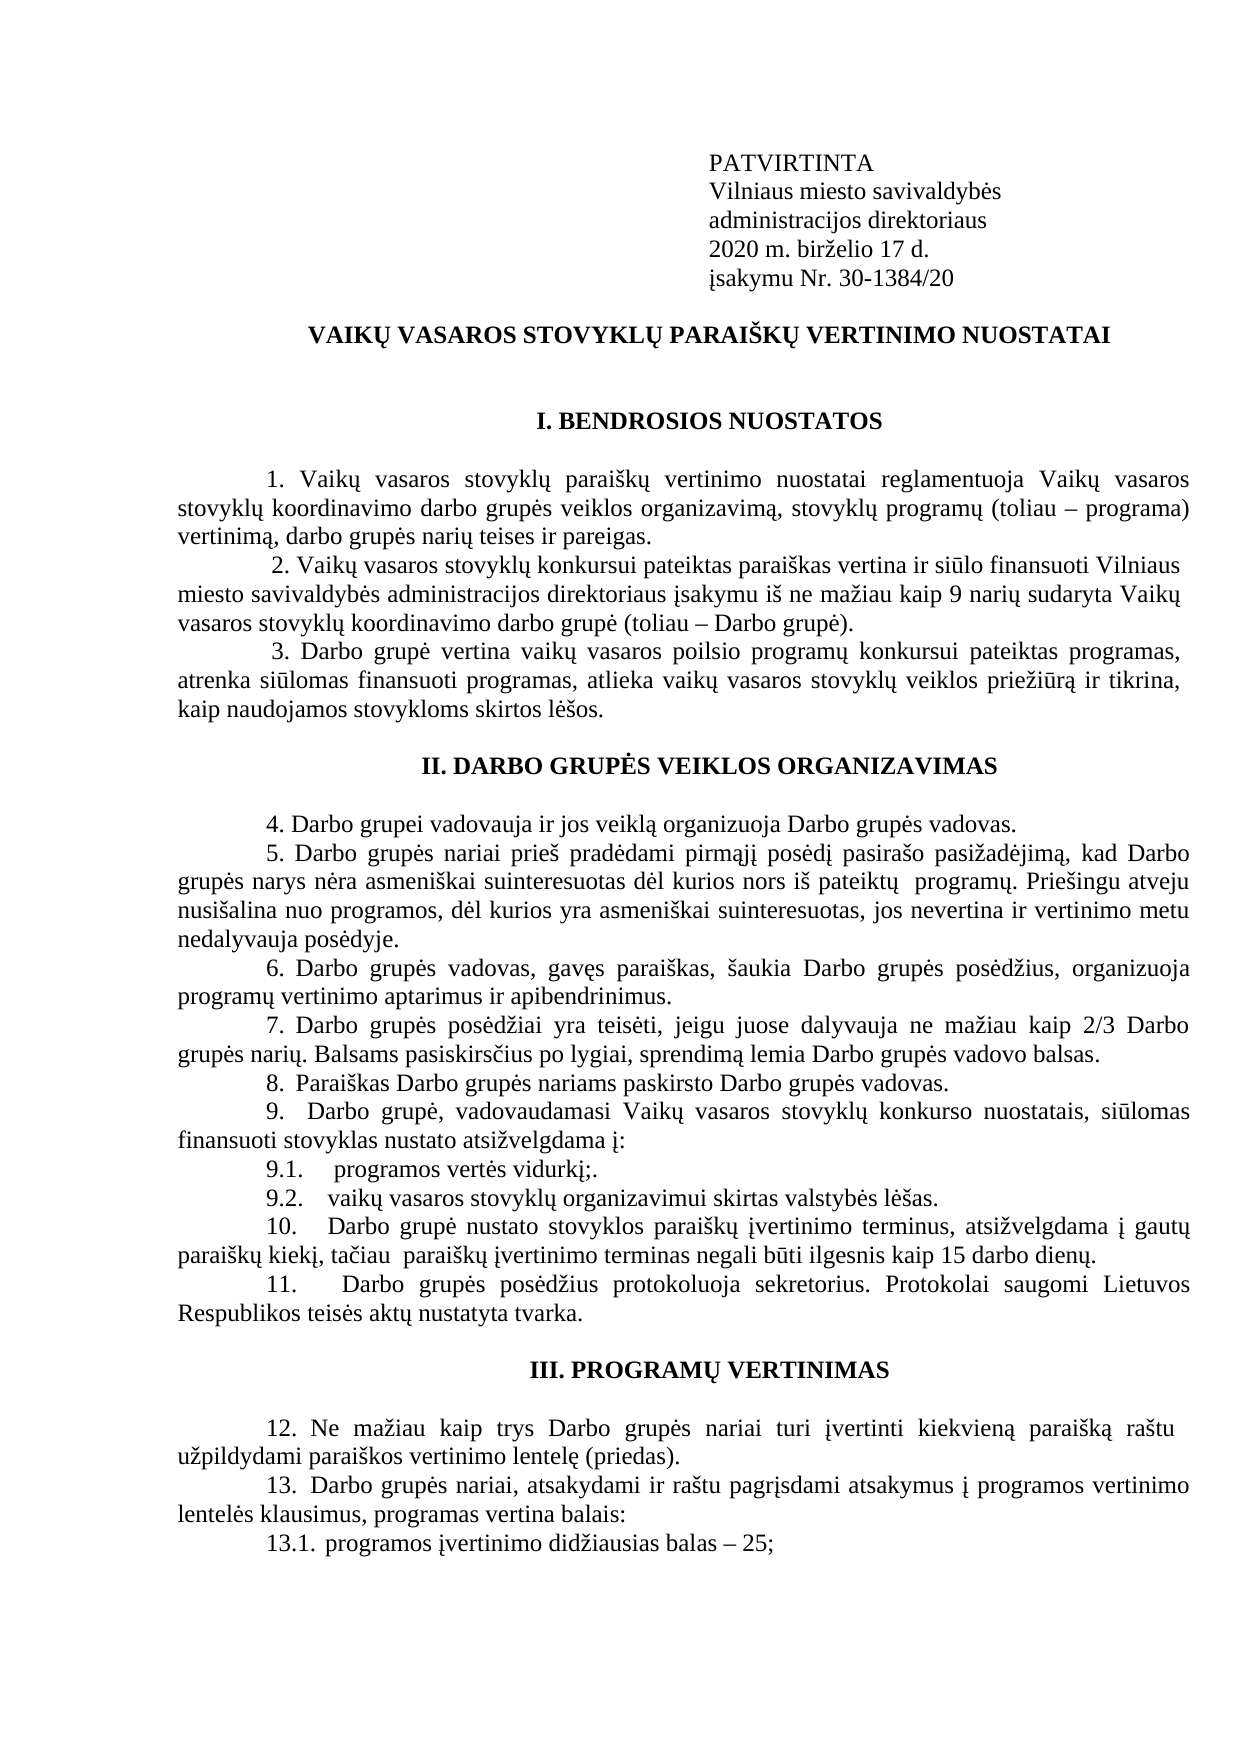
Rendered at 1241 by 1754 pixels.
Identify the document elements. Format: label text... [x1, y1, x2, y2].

text I. BENDROSIOS NUOSTATOS [177, 406, 1240, 435]
text 13. Darbo grupės nariai, atsakydami ir raštu pagrįsdami atsakymus į programos vertinimo lentelės klausimus, programas vertina balais: [177, 1470, 1191, 1528]
text VAIKŲ VASAROS STOVYKLŲ PARAIŠKŲ VERTINIMO NUOSTATAI [177, 320, 1240, 349]
text 8. Paraiškas Darbo grupės nariams paskirsto Darbo grupės vadovas. [177, 1068, 1191, 1096]
text įsakymu Nr. 30-1384/20 [709, 263, 1181, 291]
text 9.1. programos vertės vidurkį;. [177, 1154, 1191, 1183]
text 13.1. programos įvertinimo didžiausias balas – 25; [177, 1528, 1191, 1556]
text 10. Darbo grupė nustato stovyklos paraiškų įvertinimo terminus, atsižvelgdama į gautų paraiškų kiekį, tačiau paraiškų įvertinimo terminas negali būti ilgesnis kaip 15 darbo dienų. [177, 1211, 1191, 1269]
text 12. Ne mažiau kaip trys Darbo grupės nariai turi įvertinti kiekvieną paraišką raštu užpildydami paraiškos vertinimo lentelę (priedas). [177, 1413, 1176, 1470]
text PATVIRTINTA [709, 148, 1181, 176]
text 7. Darbo grupės posėdžiai yra teisėti, jeigu juose dalyvauja ne mažiau kaip 2/3 Darbo grupės narių. Balsams pasiskirsčius po lygiai, sprendimą lemia Darbo grupės vadovo balsas. [177, 1010, 1191, 1068]
text 1. Vaikų vasaros stovyklų paraiškų vertinimo nuostatai reglamentuoja Vaikų vasaros stovyklų koordinavimo darbo grupės veiklos organizavimą, stovyklų programų (toliau – programa) vertinimą, darbo grupės narių teises ir pareigas. [177, 464, 1191, 550]
text 3. Darbo grupė vertina vaikų vasaros poilsio programų konkursui pateiktas programas, atrenka siūlomas finansuoti programas, atlieka vaikų vasaros stovyklų veiklos priežiūrą ir tikrina, kaip naudojamos stovykloms skirtos lėšos. [177, 636, 1181, 723]
text 6. Darbo grupės vadovas, gavęs paraiškas, šaukia Darbo grupės posėdžius, organizuoja programų vertinimo aptarimus ir apibendrinimus. [177, 953, 1191, 1010]
text administracijos direktoriaus [709, 205, 1181, 234]
text 2020 m. birželio 17 d. [709, 234, 1181, 263]
text 11. Darbo grupės posėdžius protokoluoja sekretorius. Protokolai saugomi Lietuvos Respublikos teisės aktų nustatyta tvarka. [177, 1269, 1191, 1326]
text Vilniaus miesto savivaldybės [709, 176, 1181, 205]
text 2. Vaikų vasaros stovyklų konkursui pateiktas paraiškas vertina ir siūlo finansuoti Vilniaus miesto savivaldybės administracijos direktoriaus įsakymu iš ne mažiau kaip 9 narių sudaryta Vaikų vasaros stovyklų koordinavimo darbo grupė (toliau – Darbo grupė). [177, 550, 1181, 636]
text III. PROGRAMŲ VERTINIMAS [177, 1355, 1240, 1384]
text 9.2. vaikų vasaros stovyklų organizavimui skirtas valstybės lėšas. [177, 1183, 1191, 1211]
text 9. Darbo grupė, vadovaudamasi Vaikų vasaros stovyklų konkurso nuostatais, siūlomas finansuoti stovyklas nustato atsižvelgdama į: [177, 1096, 1191, 1154]
text 4. Darbo grupei vadovauja ir jos veiklą organizuoja Darbo grupės vadovas. [177, 809, 1240, 838]
text 5. Darbo grupės nariai prieš pradėdami pirmąjį posėdį pasirašo pasižadėjimą, kad Darbo grupės narys nėra asmeniškai suinteresuotas dėl kurios nors iš pateiktų programų. Priešingu atveju nusišalina nuo programos, dėl kurios yra asmeniškai suinteresuotas, jos nevertina ir vertinimo metu nedalyvauja posėdyje. [177, 838, 1191, 953]
text II. DARBO GRUPĖS VEIKLOS ORGANIZAVIMAS [177, 751, 1240, 780]
